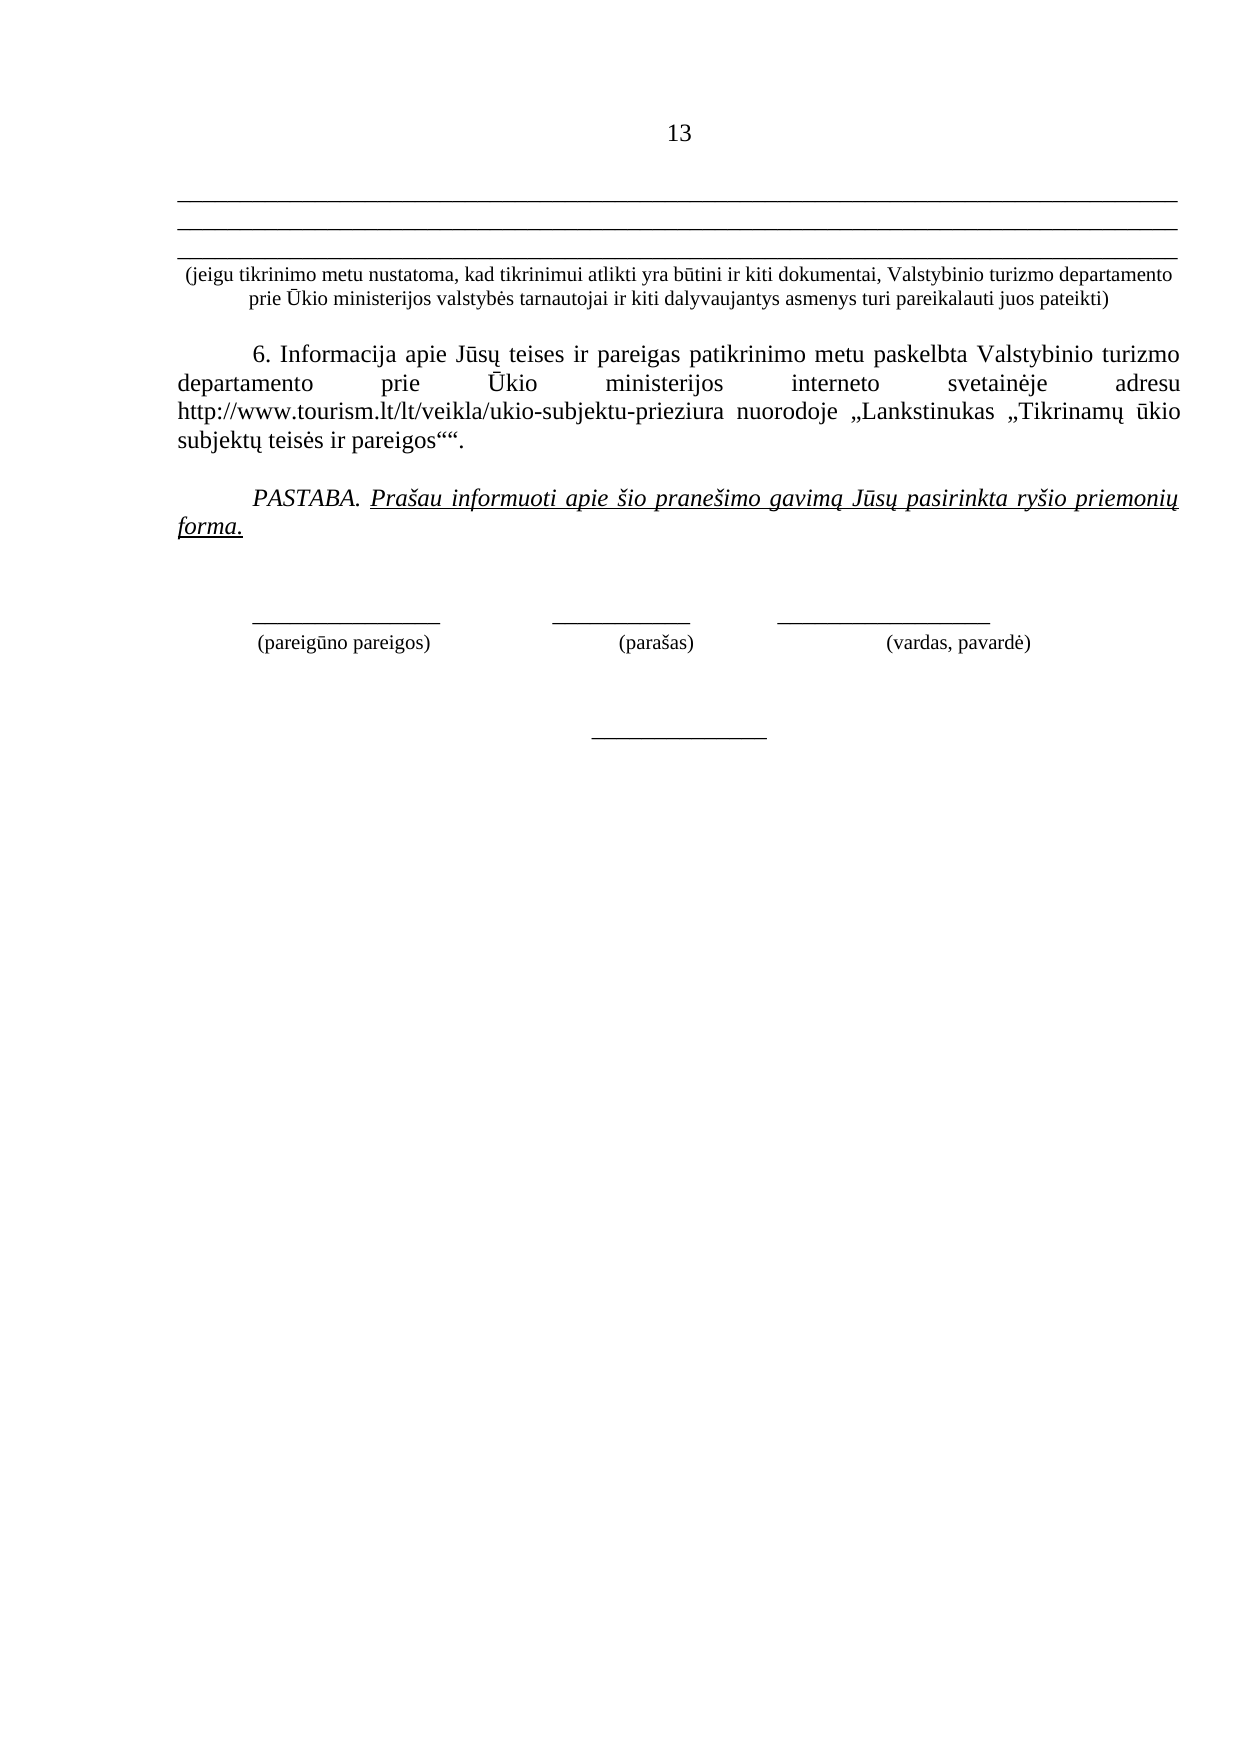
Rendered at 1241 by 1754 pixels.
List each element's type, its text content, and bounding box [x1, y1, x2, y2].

text PASTABA. Prašau informuoti apie šio pranešimo gavimą Jūsų pasirinkta ryšio priemonių forma. [177, 483, 1181, 540]
text _______________ ___________ _________________ [177, 598, 1181, 626]
text (jeigu tikrinimo metu nustatoma, kad tikrinimui atlikti yra būtini ir kiti dokumentai, Valstybinio turizmo departamento prie Ūkio ministerijos valstybės tarnautojai ir kiti dalyvaujantys asmenys turi pareikalauti juos pateikti) [177, 262, 1181, 310]
text ______________ [177, 713, 1181, 741]
text (pareigūno pareigos) (parašas) (vardas, pavardė) [177, 626, 1181, 655]
text ________________________________________________________________________________ [177, 233, 1181, 262]
text ________________________________________________________________________________ [177, 176, 1181, 204]
text ________________________________________________________________________________ [177, 204, 1181, 233]
text 6. Informacija apie Jūsų teises ir pareigas patikrinimo metu paskelbta Valstybinio turizmo departamento prie Ūkio ministerijos interneto svetainėje adresu http://www.tourism.lt/lt/veikla/ukio-subjektu-prieziura nuorodoje „Lankstinukas „Tikrinamų ūkio subjektų teisės ir pareigos““. [177, 339, 1181, 454]
